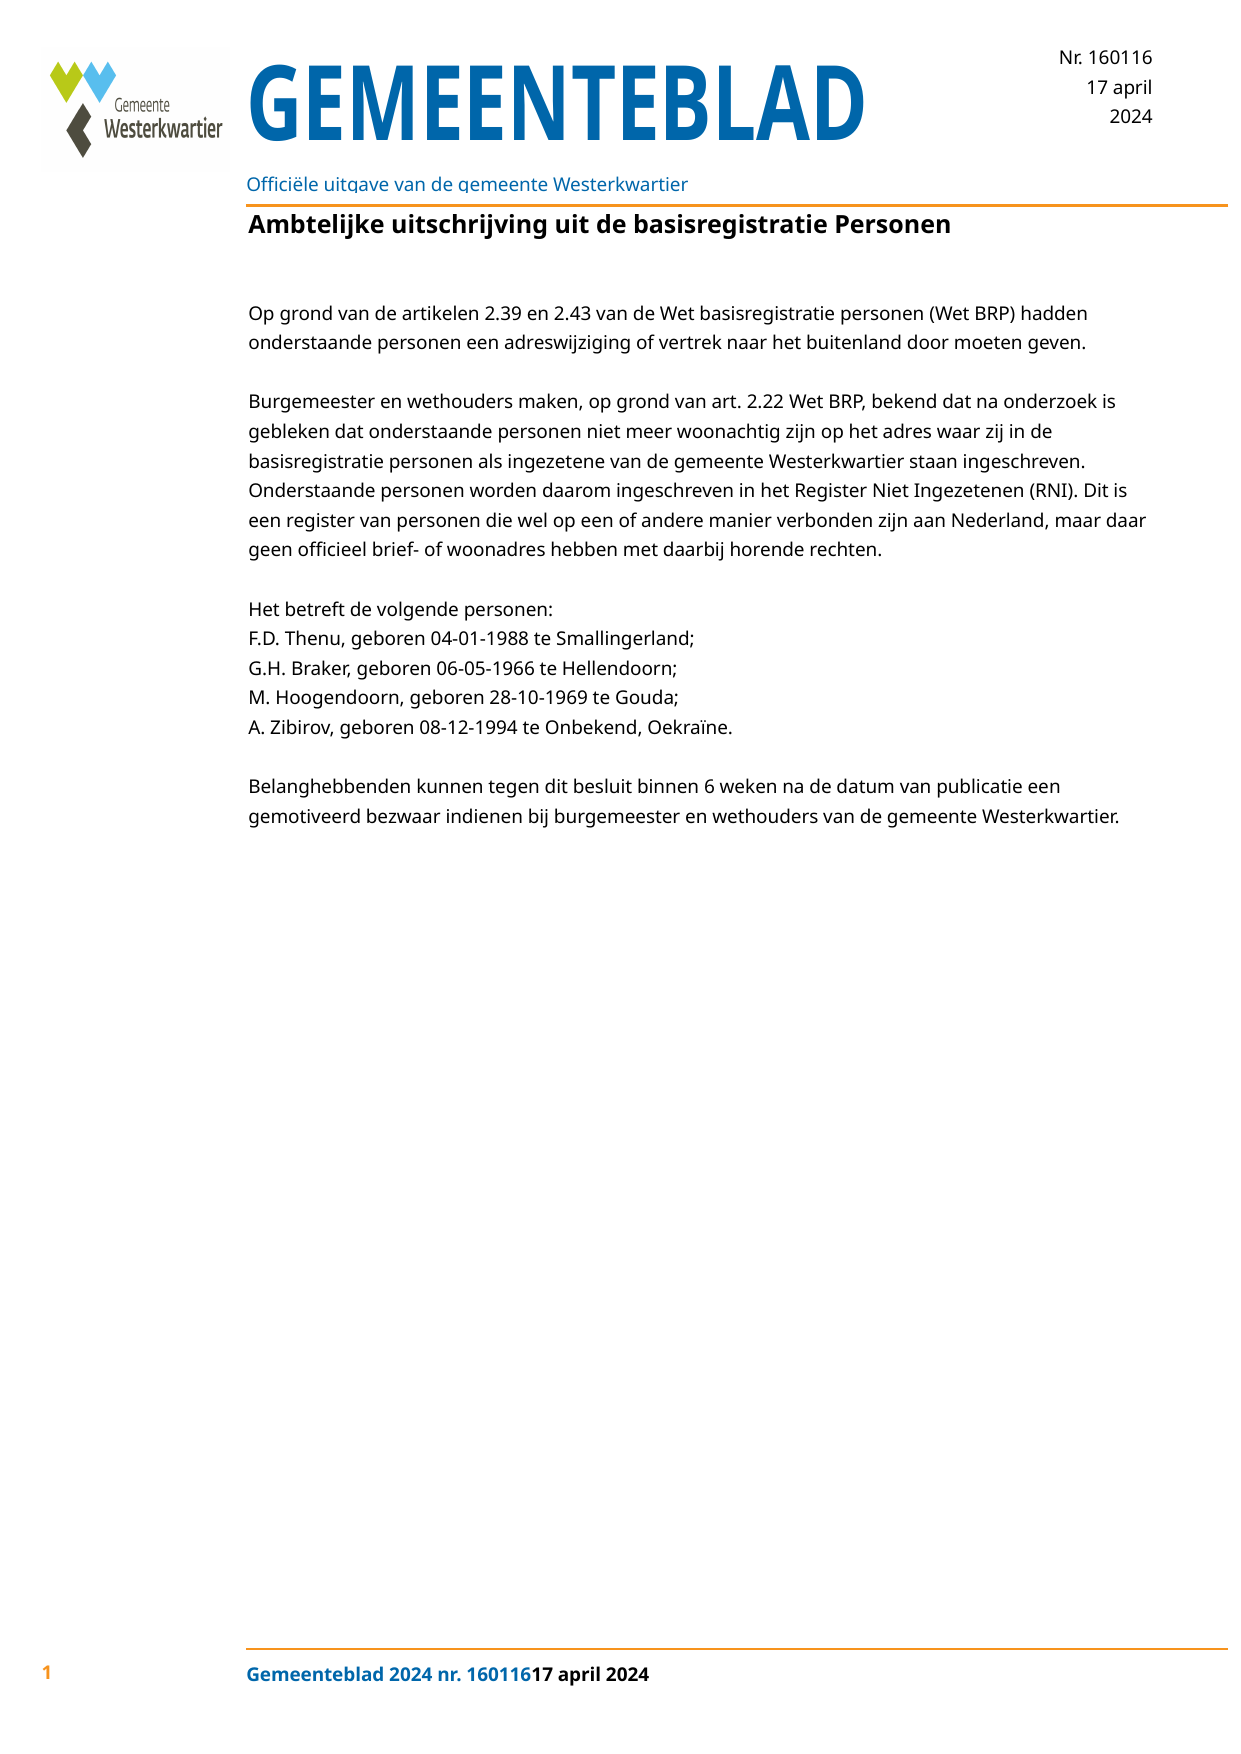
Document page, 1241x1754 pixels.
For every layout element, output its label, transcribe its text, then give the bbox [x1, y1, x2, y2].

text Op grond van de artikelen 2.39 en 2.43 van de Wet basisregistratie personen (Wet BRP) hadden onderstaande personen een adreswijziging of vertrek naar het buitenland door moeten geven. [248, 300, 1152, 355]
text Belanghebbenden kunnen tegen dit besluit binnen 6 weken na de datum van publicatie een gemotiveerd bezwaar indienen bij burgemeester en wethouders van de gemeente Westerkwartier. [248, 773, 1152, 828]
text G.H. Braker, geboren 06-05-1966 te Hellendoorn; [248, 655, 1152, 681]
text F.D. Thenu, geboren 04-01-1988 te Smallingerland; [248, 625, 1152, 651]
text A. Zibirov, geboren 08-12-1994 te Onbekend, Oekraïne. [248, 714, 1152, 740]
text M. Hoogendoorn, geboren 28-10-1969 te Gouda; [248, 684, 1152, 710]
text Het betreft de volgende personen: [248, 596, 1152, 621]
picture [41, 47, 231, 172]
text Burgemeester en wethouders maken, op grond van art. 2.22 Wet BRP, bekend dat na onderzoek is gebleken dat onderstaande personen niet meer woonachtig zijn op het adres waar zij in de basisregistratie personen als ingezetene van de gemeente Westerkwartier staan ingeschreven. Onderstaande personen worden daarom ingeschreven in het Register Niet Ingezetenen (RNI). Dit is een register van personen die wel op een of andere manier verbonden zijn aan Nederland, maar daar geen officieel brief- of woonadres hebben met daarbij horende rechten. [248, 389, 1152, 562]
text Ambtelijke uitschrijving uit de basisregistratie Personen [248, 207, 1152, 241]
